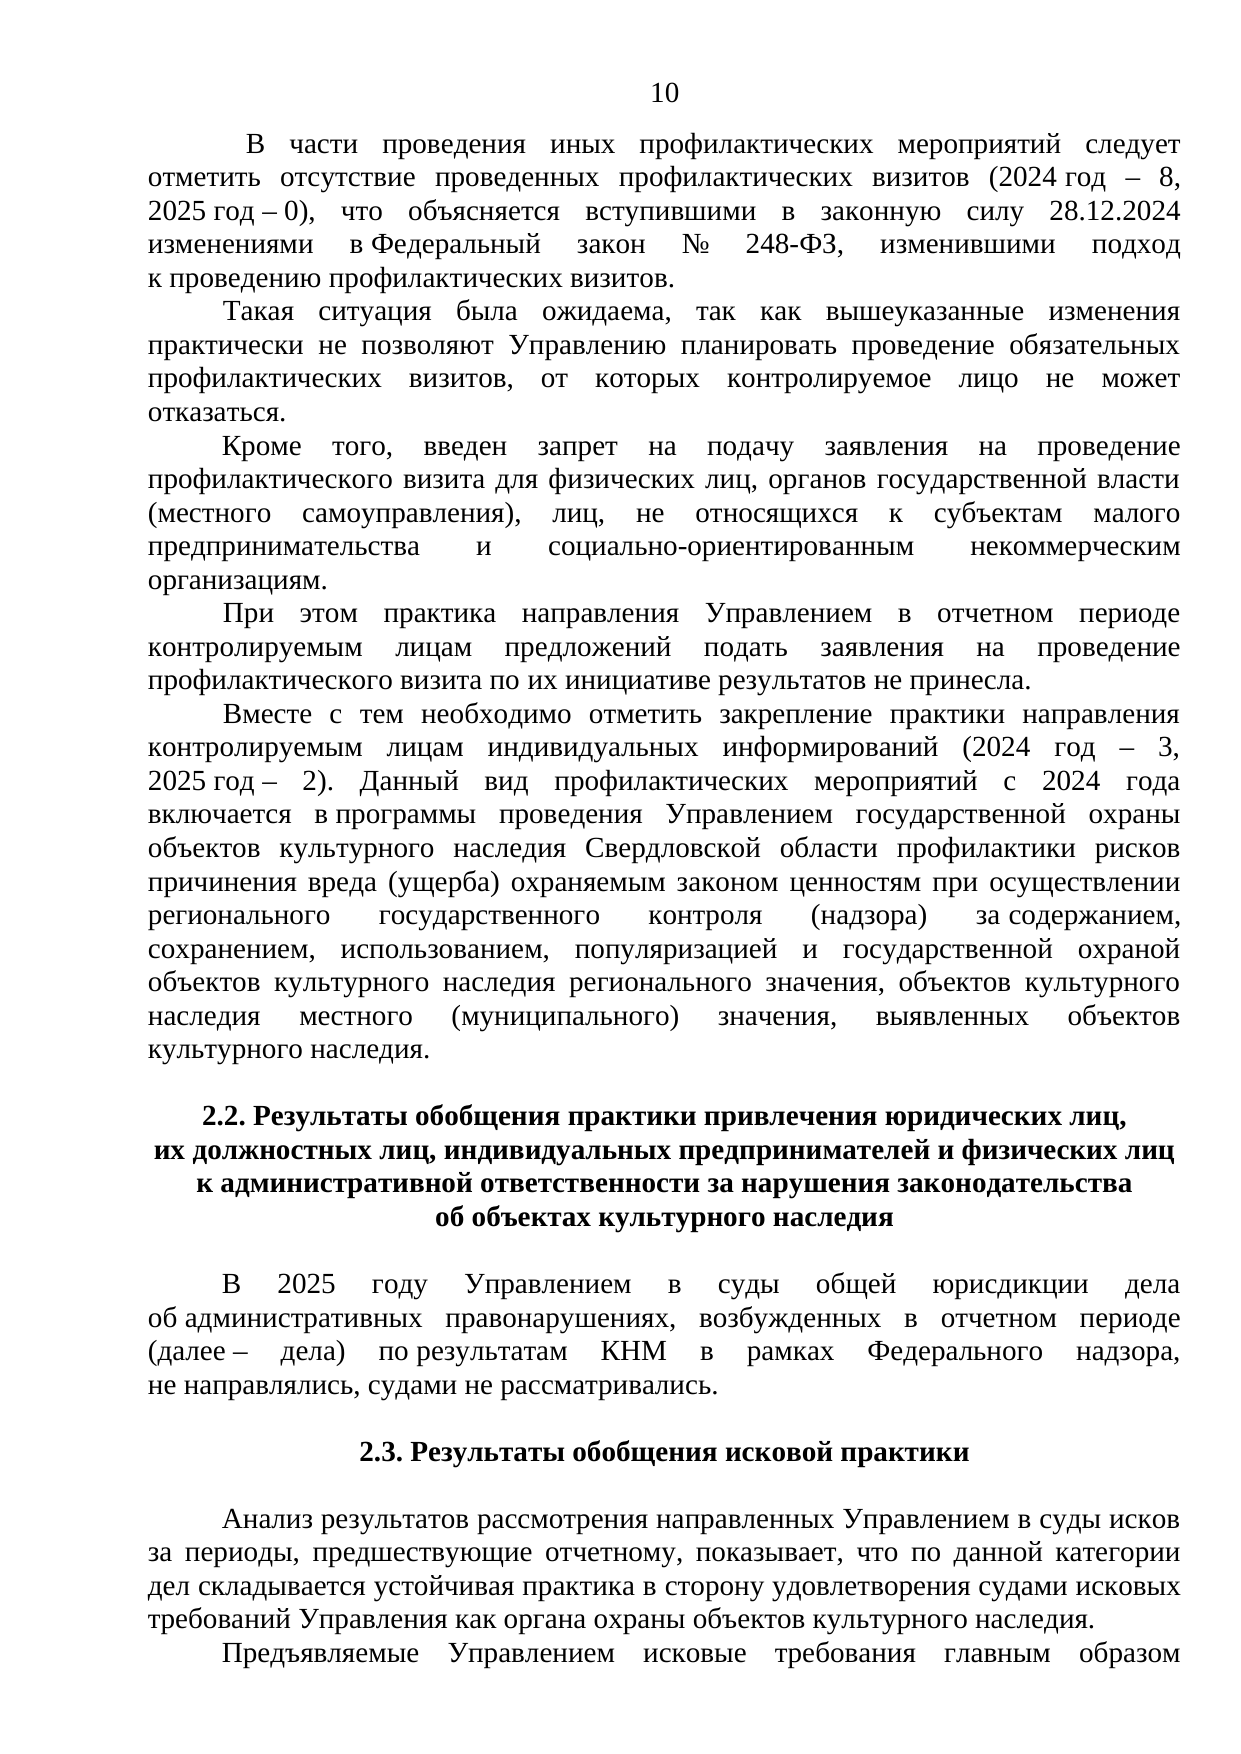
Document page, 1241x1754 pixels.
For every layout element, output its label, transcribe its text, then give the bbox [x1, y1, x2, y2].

text При этом практика направления Управлением в отчетном периоде контролируемым лицам предложений подать заявления на проведение профилактического визита по их инициативе результатов не принесла. [148, 595, 1181, 696]
text В части проведения иных профилактических мероприятий следует отметить отсутствие проведенных профилактических визитов (2024 год – 8, 2025 год – 0), что объясняется вступившими в законную силу 28.12.2024 изменениями в Федеральный закон № 248-ФЗ, изменившими подход к проведению профилактических визитов. [148, 126, 1181, 293]
text 2.3. Результаты обобщения исковой практики [148, 1434, 1181, 1467]
text Вместе с тем необходимо отметить закрепление практики направления контролируемым лицам индивидуальных информирований (2024 год – 3, 2025 год – 2). Данный вид профилактических мероприятий с 2024 года включается в программы проведения Управлением государственной охраны объектов культурного наследия Свердловской области профилактики рисков причинения вреда (ущерба) охраняемым законом ценностям при осуществлении регионального государственного контроля (надзора) за содержанием, сохранением, использованием, популяризацией и государственной охраной объектов культурного наследия регионального значения, объектов культурного наследия местного (муниципального) значения, выявленных объектов культурного наследия. [148, 696, 1181, 1065]
text Такая ситуация была ожидаема, так как вышеуказанные изменения практически не позволяют Управлению планировать проведение обязательных профилактических визитов, от которых контролируемое лицо не может отказаться. [148, 293, 1181, 428]
text В 2025 году Управлением в суды общей юрисдикции дела об административных правонарушениях, возбужденных в отчетном периоде (далее – дела) по результатам КНМ в рамках Федерального надзора, не направлялись, судами не рассматривались. [148, 1266, 1181, 1400]
text Кроме того, введен запрет на подачу заявления на проведение профилактического визита для физических лиц, органов государственной власти (местного самоуправления), лиц, не относящихся к субъектам малого предпринимательства и социально-ориентированным некоммерческим организациям. [148, 428, 1181, 595]
text 2.2. Результаты обобщения практики привлечения юридических лиц, их должностных лиц, индивидуальных предпринимателей и физических лиц к административной ответственности за нарушения законодательства об объектах культурного наследия [148, 1098, 1181, 1233]
text Предъявляемые Управлением исковые требования главным образом [148, 1635, 1181, 1669]
text Анализ результатов рассмотрения направленных Управлением в суды исков за периоды, предшествующие отчетному, показывает, что по данной категории дел складывается устойчивая практика в сторону удовлетворения судами исковых требований Управления как органа охраны объектов культурного наследия. [148, 1501, 1181, 1635]
